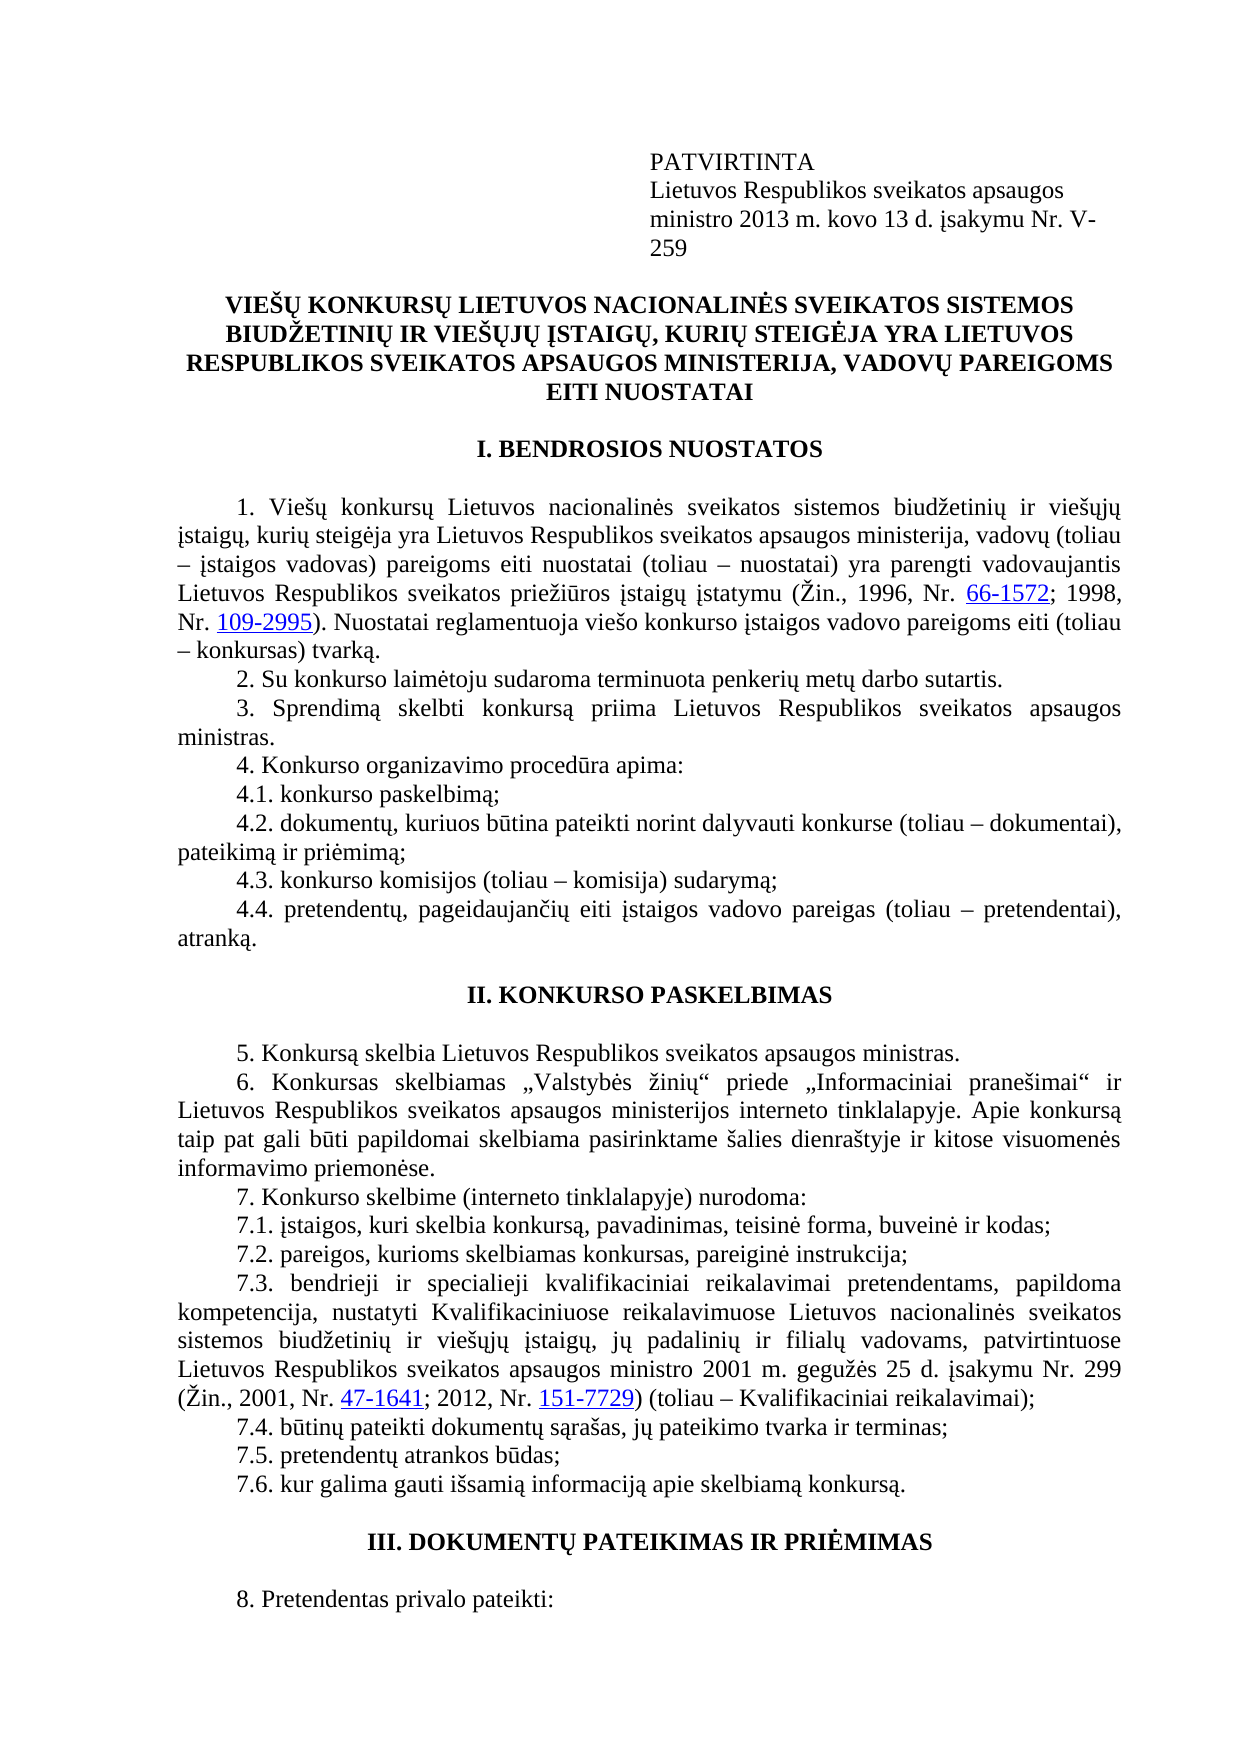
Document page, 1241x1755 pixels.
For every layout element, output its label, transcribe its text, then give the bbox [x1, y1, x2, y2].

text I. BENDROSIOS NUOSTATOS [177, 434, 1122, 463]
text 5. Konkursą skelbia Lietuvos Respublikos sveikatos apsaugos ministras. [177, 1038, 1122, 1067]
text 2. Su konkurso laimėtoju sudaroma terminuota penkerių metų darbo sutartis. [177, 664, 1122, 693]
text 7. Konkurso skelbime (interneto tinklalapyje) nurodoma: [177, 1182, 1122, 1211]
text 7.4. būtinų pateikti dokumentų sąrašas, jų pateikimo tvarka ir terminas; [177, 1412, 1122, 1441]
text 6. Konkursas skelbiamas „Valstybės žinių“ priede „Informaciniai pranešimai“ ir Lietuvos Respublikos sveikatos apsaugos ministerijos interneto tinklalapyje. Apie konkursą taip pat gali būti papildomai skelbiama pasirinktame šalies dienraštyje ir kitose visuomenės informavimo priemonėse. [177, 1067, 1122, 1182]
text 1. Viešų konkursų Lietuvos nacionalinės sveikatos sistemos biudžetinių ir viešųjų įstaigų, kurių steigėja yra Lietuvos Respublikos sveikatos apsaugos ministerija, vadovų (toliau – įstaigos vadovas) pareigoms eiti nuostatai (toliau – nuostatai) yra parengti vadovaujantis Lietuvos Respublikos sveikatos priežiūros įstaigų įstatymu (Žin., 1996, Nr. 66-1572; 1998, Nr. 109-2995). Nuostatai reglamentuoja viešo konkurso įstaigos vadovo pareigoms eiti (toliau – konkursas) tvarką. [177, 492, 1122, 664]
text 7.2. pareigos, kurioms skelbiamas konkursas, pareiginė instrukcija; [177, 1239, 1122, 1268]
text 7.6. kur galima gauti išsamią informaciją apie skelbiamą konkursą. [177, 1469, 1122, 1498]
text 7.3. bendrieji ir specialieji kvalifikaciniai reikalavimai pretendentams, papildoma kompetencija, nustatyti Kvalifikaciniuose reikalavimuose Lietuvos nacionalinės sveikatos sistemos biudžetinių ir viešųjų įstaigų, jų padalinių ir filialų vadovams, patvirtintuose Lietuvos Respublikos sveikatos apsaugos ministro 2001 m. gegužės 25 d. įsakymu Nr. 299 (Žin., 2001, Nr. 47-1641; 2012, Nr. 151-7729) (toliau – Kvalifikaciniai reikalavimai); [177, 1268, 1122, 1412]
text 7.1. įstaigos, kuri skelbia konkursą, pavadinimas, teisinė forma, buveinė ir kodas; [177, 1211, 1122, 1239]
text III. DOKUMENTŲ PATEIKIMAS IR PRIĖMIMAS [177, 1527, 1122, 1556]
text 3. Sprendimą skelbti konkursą priima Lietuvos Respublikos sveikatos apsaugos ministras. [177, 693, 1122, 751]
text II. KONKURSO PASKELBIMAS [177, 981, 1122, 1009]
text PATVIRTINTA [649, 147, 1122, 176]
text VIEŠŲ KONKURSŲ LIETUVOS NACIONALINĖS SVEIKATOS SISTEMOS BIUDŽETINIŲ IR VIEŠŲJŲ ĮSTAIGŲ, KURIŲ STEIGĖJA YRA LIETUVOS RESPUBLIKOS SVEIKATOS APSAUGOS MINISTERIJA, VADOVŲ PAREIGOMS EITI NUOSTATAI [177, 291, 1122, 406]
text 4.4. pretendentų, pageidaujančių eiti įstaigos vadovo pareigas (toliau – pretendentai), atranką. [177, 894, 1122, 952]
text 8. Pretendentas privalo pateikti: [177, 1584, 1122, 1613]
text 4. Konkurso organizavimo procedūra apima: [177, 751, 1122, 779]
text 4.2. dokumentų, kuriuos būtina pateikti norint dalyvauti konkurse (toliau – dokumentai), pateikimą ir priėmimą; [177, 808, 1122, 866]
text 4.1. konkurso paskelbimą; [177, 779, 1122, 808]
text 4.3. konkurso komisijos (toliau – komisija) sudarymą; [177, 866, 1122, 894]
text 7.5. pretendentų atrankos būdas; [177, 1441, 1122, 1469]
text Lietuvos Respublikos sveikatos apsaugos ministro 2013 m. kovo 13 d. įsakymu Nr. V-259 [649, 176, 1122, 262]
